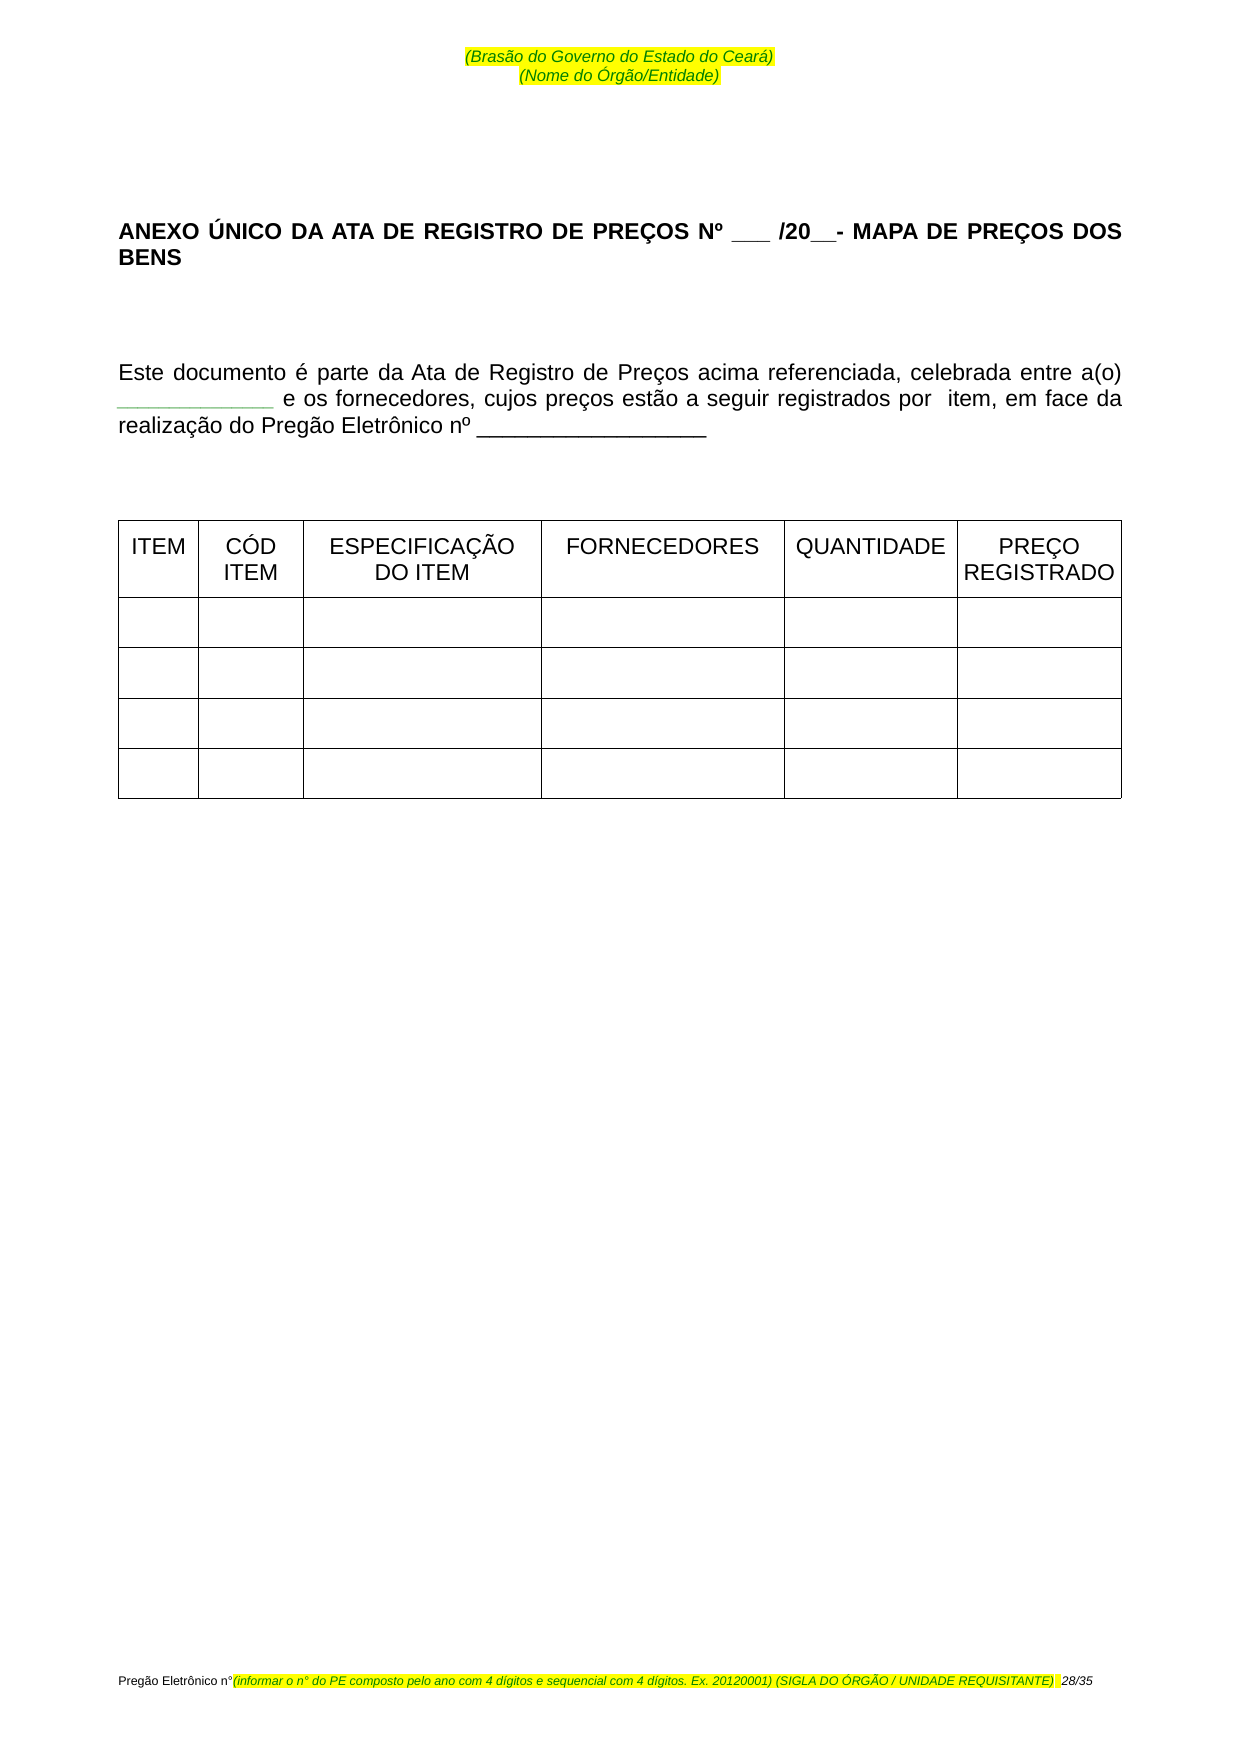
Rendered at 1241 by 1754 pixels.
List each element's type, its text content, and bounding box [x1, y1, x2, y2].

table_cell [119, 598, 198, 647]
table_cell [542, 598, 784, 647]
table_cell [542, 749, 784, 798]
table_cell [542, 699, 784, 748]
table_cell [199, 598, 303, 647]
table_header ITEM [119, 521, 198, 597]
table_cell [304, 648, 541, 697]
table_cell [958, 699, 1121, 748]
table_header PREÇO REGISTRADO [958, 521, 1121, 597]
table_cell [958, 598, 1121, 647]
table_cell [119, 749, 198, 798]
text ANEXO ÚNICO DA ATA DE REGISTRO DE PREÇOS Nº ___ /20__- MAPA DE PREÇOS DOS BENS [118, 218, 1123, 271]
text Este documento é parte da Ata de Registro de Preços acima referenciada, celebrada entre a(o) _______________ e os fornecedores, cujos preços estão a seguir registrados por item, em face da realização do Pregão Eletrônico nº __________________ [118, 359, 1123, 438]
table_header FORNECEDORES [542, 521, 784, 597]
table_header CÓD ITEM [199, 521, 303, 597]
table_cell [119, 699, 198, 748]
table_cell [785, 749, 957, 798]
table_cell [199, 648, 303, 697]
table_cell [199, 749, 303, 798]
table_header QUANTIDADE [785, 521, 957, 597]
table_header ESPECIFICAÇÃO DO ITEM [304, 521, 541, 597]
table_cell [958, 648, 1121, 697]
table_cell [304, 749, 541, 798]
table_cell [542, 648, 784, 697]
table_cell [785, 598, 957, 647]
table_cell [119, 648, 198, 697]
table_cell [785, 699, 957, 748]
table_cell [304, 598, 541, 647]
table_cell [304, 699, 541, 748]
table_cell [785, 648, 957, 697]
table_cell [958, 749, 1121, 798]
table_cell [199, 699, 303, 748]
